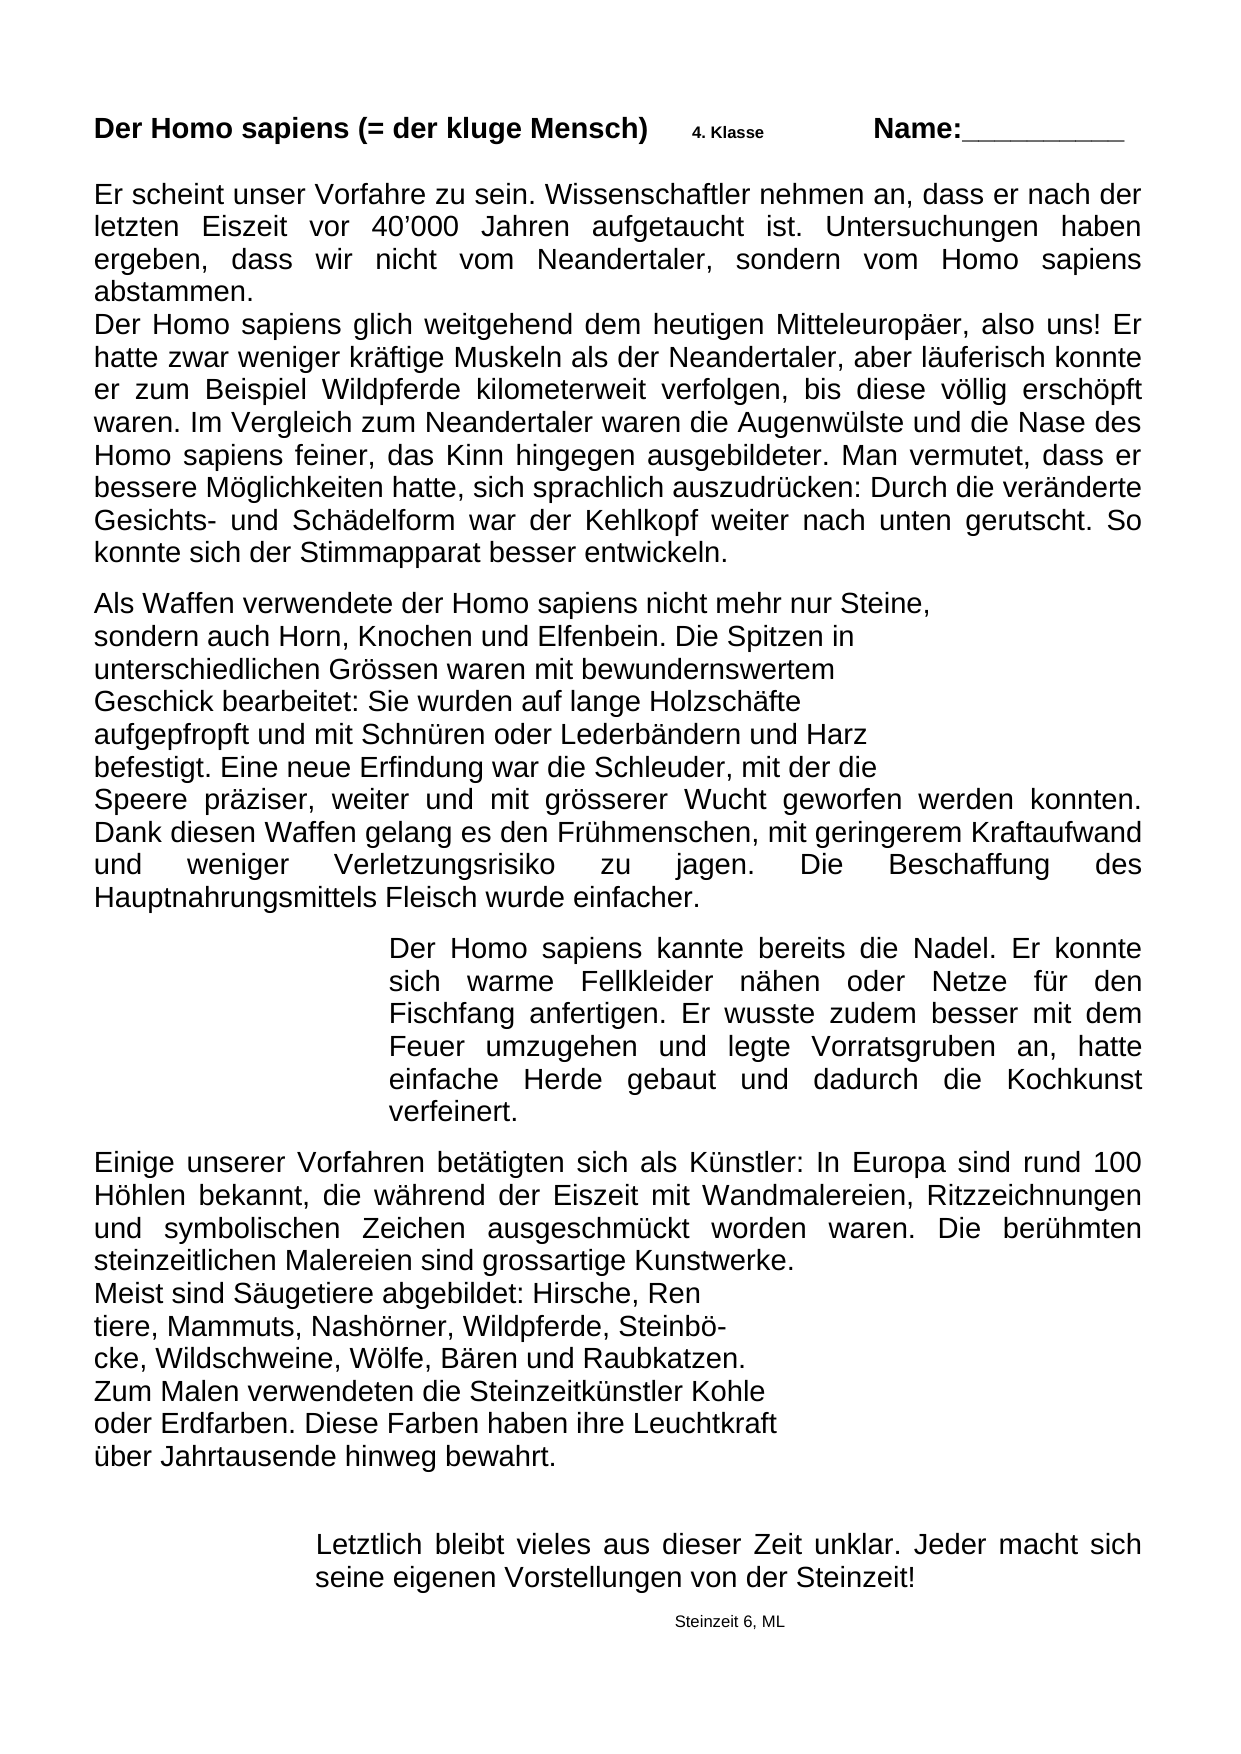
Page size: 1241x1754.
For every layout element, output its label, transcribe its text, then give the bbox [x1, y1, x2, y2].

text cke, Wildschweine, Wölfe, Bären und Raubkatzen. [94, 1342, 1144, 1375]
text Letztlich bleibt vieles aus dieser Zeit unklar. Jeder macht sich seine eigenen Vorstellungen von der Steinzeit! [315, 1528, 1144, 1593]
text Geschick bearbeitet: Sie wurden auf lange Holzschäfte [94, 685, 1144, 718]
text befestigt. Eine neue Erfindung war die Schleuder, mit der die [94, 751, 1144, 783]
text Meist sind Säugetiere abgebildet: Hirsche, Ren [94, 1277, 1144, 1309]
text Speere präziser, weiter und mit grösserer Wucht geworfen werden konnten. Dank diesen Waffen gelang es den Frühmenschen, mit geringerem Kraftaufwand und weniger Verletzungsrisiko zu jagen. Die Beschaffung des Hauptnahrungsmittels Fleisch wurde einfacher. [94, 783, 1144, 913]
text Zum Malen verwendeten die Steinzeitkünstler Kohle [94, 1375, 1144, 1407]
text Steinzeit 6, ML [315, 1612, 1144, 1631]
text über Jahrtausende hinweg bewahrt. [94, 1440, 1144, 1472]
text Einige unserer Vorfahren betätigten sich als Künstler: In Europa sind rund 100 Höhlen bekannt, die während der Eiszeit mit Wandmalereien, Ritzzeichnungen und symbolischen Zeichen ausgeschmückt worden waren. Die berühmten steinzeitlichen Malereien sind grossartige Kunstwerke. [94, 1146, 1144, 1277]
text aufgepfropft und mit Schnüren oder Lederbändern und Harz [94, 718, 1144, 751]
text unterschiedlichen Grössen waren mit bewundernswertem [94, 653, 1144, 685]
text Der Homo sapiens kannte bereits die Nadel. Er konnte sich warme Fellkleider nähen oder Netze für den Fischfang anfertigen. Er wusste zudem besser mit dem Feuer umzugehen und legte Vorratsgruben an, hatte einfache Herde gebaut und dadurch die Kochkunst verfeinert. [389, 932, 1144, 1128]
text oder Erdfarben. Diese Farben haben ihre Leuchtkraft [94, 1407, 1144, 1440]
text Er scheint unser Vorfahre zu sein. Wissenschaftler nehmen an, dass er nach der letzten Eiszeit vor 40’000 Jahren aufgetaucht ist. Untersuchungen haben ergeben, dass wir nicht vom Neandertaler, sondern vom Homo sapiens abstammen. [94, 178, 1144, 308]
text tiere, Mammuts, Nashörner, Wildpferde, Steinbö- [94, 1309, 1144, 1342]
text sondern auch Horn, Knochen und Elfenbein. Die Spitzen in [94, 620, 1144, 653]
text Der Homo sapiens glich weitgehend dem heutigen Mitteleuropäer, also uns! Er hatte zwar weniger kräftige Muskeln als der Neandertaler, aber läuferisch konnte er zum Beispiel Wildpferde kilometerweit verfolgen, bis diese völlig erschöpft waren. Im Vergleich zum Neandertaler waren die Augenwülste und die Nase des Homo sapiens feiner, das Kinn hingegen ausgebildeter. Man vermutet, dass er bessere Möglichkeiten hatte, sich sprachlich auszudrücken: Durch die veränderte Gesichts- und Schädelform war der Kehlkopf weiter nach unten gerutscht. So konnte sich der Stimmapparat besser entwickeln. [94, 308, 1144, 569]
text Der Homo sapiens (= der kluge Mensch) 4. Klasse Name:__________ [94, 112, 1144, 145]
text Als Waffen verwendete der Homo sapiens nicht mehr nur Steine, [94, 587, 1144, 620]
